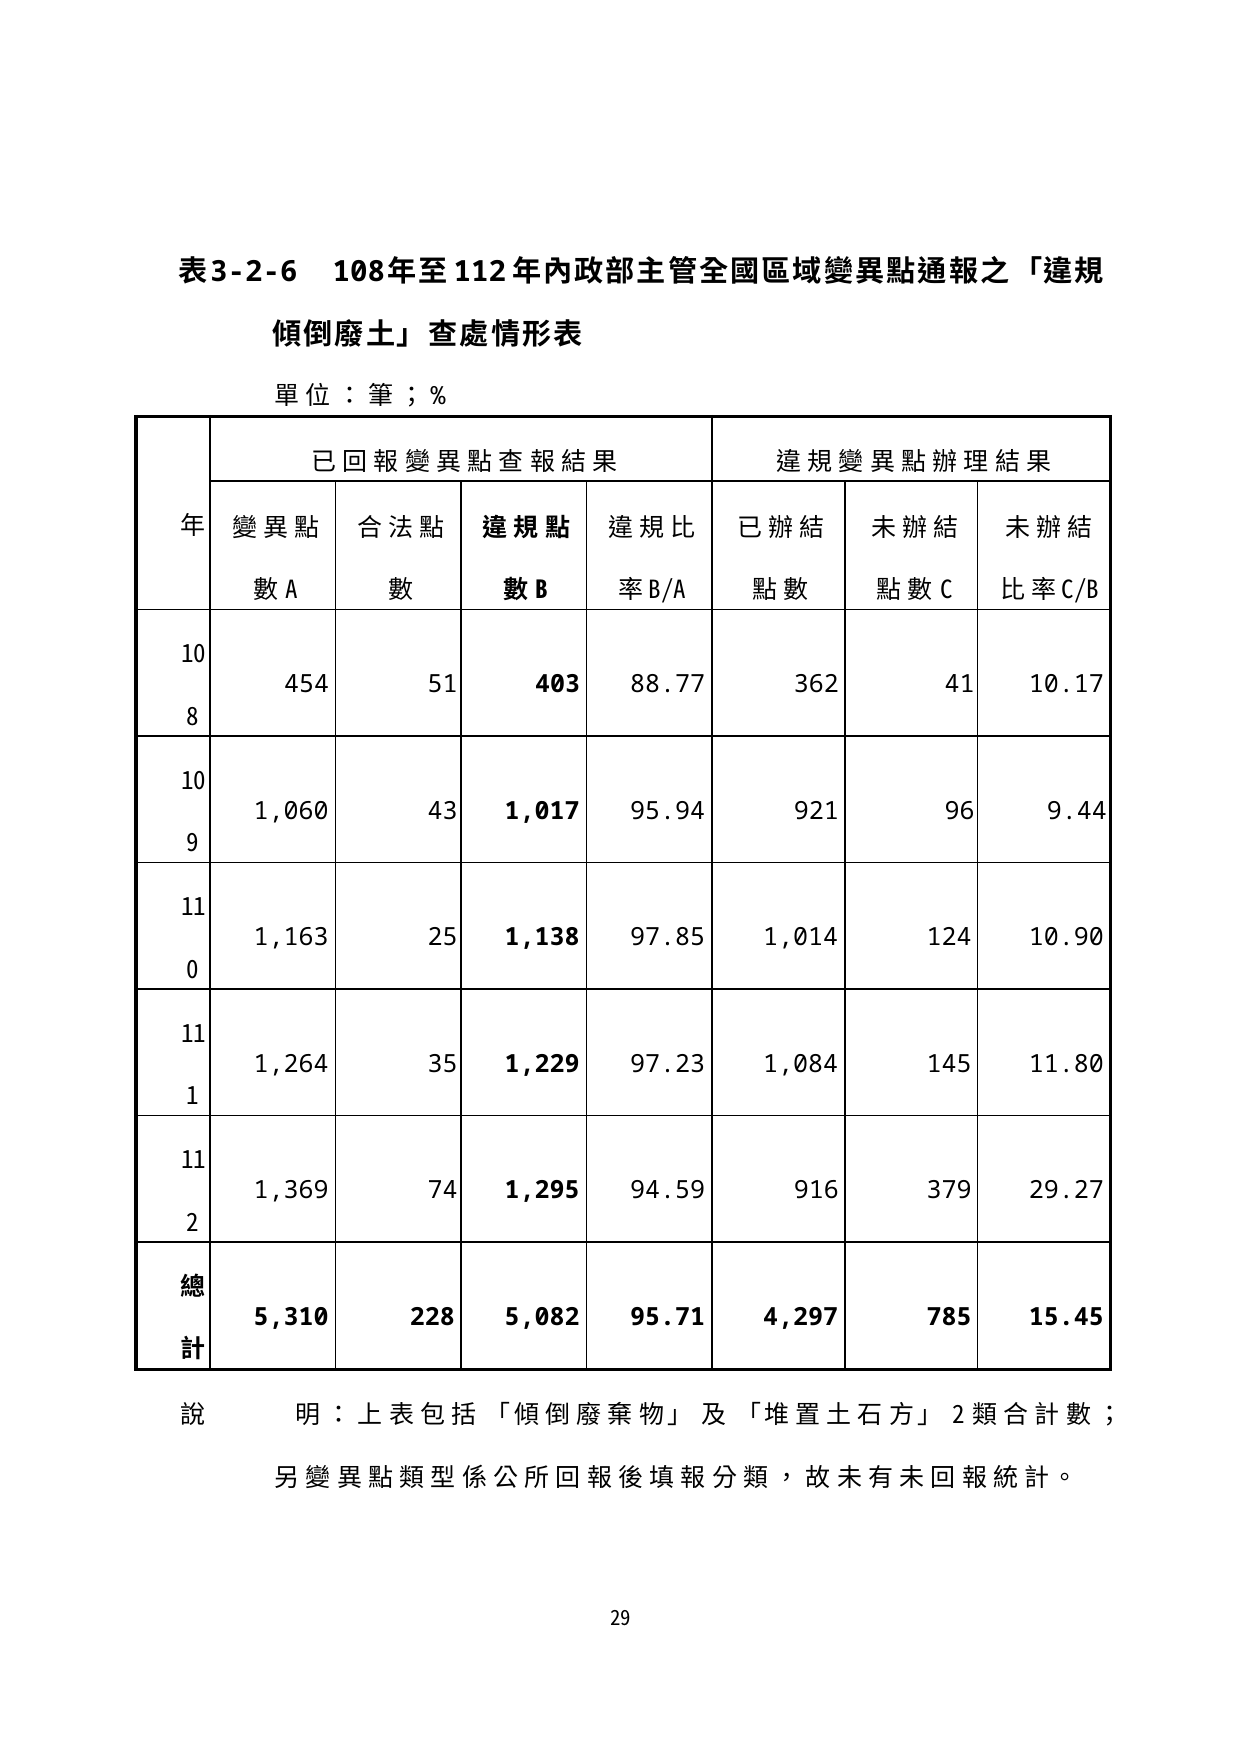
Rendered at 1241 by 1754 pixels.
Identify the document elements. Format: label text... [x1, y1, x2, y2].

table_cell 4,297 [713, 1243, 844, 1368]
table_cell 96 [846, 737, 977, 862]
table_cell 111 [138, 990, 209, 1115]
table_cell 109 [138, 737, 209, 862]
table_header 年 [138, 418, 209, 608]
table_cell 25 [336, 863, 460, 988]
table_cell 124 [846, 863, 977, 988]
table_cell 51 [336, 610, 460, 735]
table_cell 已辦結點數 [713, 482, 844, 608]
table_cell 94.59 [587, 1116, 711, 1241]
table_cell 合法點數 [336, 482, 460, 608]
text 說 明：上表包括「傾倒廢棄物」及「堆置土石方」2類合計數；另變異點類型係公所回報後填報分類，故未有未回報統計。 [133, 1371, 1107, 1496]
table_cell 785 [846, 1243, 977, 1368]
table_cell 1,295 [462, 1116, 586, 1241]
table_cell 1,138 [462, 863, 586, 988]
table_cell 145 [846, 990, 977, 1115]
table_cell 1,084 [713, 990, 844, 1115]
table_cell 1,014 [713, 863, 844, 988]
table_cell 5,082 [462, 1243, 586, 1368]
table_cell 97.23 [587, 990, 711, 1115]
table_cell 變異點數A [211, 482, 335, 608]
text 表3-2-6 108年至112年內政部主管全國區域變異點通報之「違規傾倒廢土」查處情形表 單位：筆；% [133, 227, 1107, 415]
table_cell 1,264 [211, 990, 335, 1115]
table_cell 1,229 [462, 990, 586, 1115]
table_cell 1,369 [211, 1116, 335, 1241]
table_cell 403 [462, 610, 586, 735]
table_header 已回報變異點查報結果 [211, 418, 711, 480]
table_cell 74 [336, 1116, 460, 1241]
table_cell 35 [336, 990, 460, 1115]
table_cell 未辦結比率C/B [978, 482, 1109, 608]
table_cell 總計 [138, 1243, 209, 1368]
table_cell 362 [713, 610, 844, 735]
table_header 違規變異點辦理結果 [713, 418, 1109, 480]
table_cell 5,310 [211, 1243, 335, 1368]
table_cell 1,060 [211, 737, 335, 862]
table_cell 97.85 [587, 863, 711, 988]
table_cell 11.80 [978, 990, 1109, 1115]
table_cell 未辦結點數C [846, 482, 977, 608]
table_cell 43 [336, 737, 460, 862]
table_cell 15.45 [978, 1243, 1109, 1368]
table_cell 88.77 [587, 610, 711, 735]
table_cell 41 [846, 610, 977, 735]
table_cell 1,163 [211, 863, 335, 988]
table_cell 916 [713, 1116, 844, 1241]
table_cell 454 [211, 610, 335, 735]
table_cell 10.17 [978, 610, 1109, 735]
table_cell 95.71 [587, 1243, 711, 1368]
table_cell 29.27 [978, 1116, 1109, 1241]
table_cell 95.94 [587, 737, 711, 862]
table_cell 違規點數B [462, 482, 586, 608]
table_cell 228 [336, 1243, 460, 1368]
table_cell 110 [138, 863, 209, 988]
table_cell 112 [138, 1116, 209, 1241]
table_cell 921 [713, 737, 844, 862]
table_cell 10.90 [978, 863, 1109, 988]
table_cell 1,017 [462, 737, 586, 862]
table_cell 9.44 [978, 737, 1109, 862]
table_cell 108 [138, 610, 209, 735]
table_cell 違規比率B/A [587, 482, 711, 608]
table_cell 379 [846, 1116, 977, 1241]
